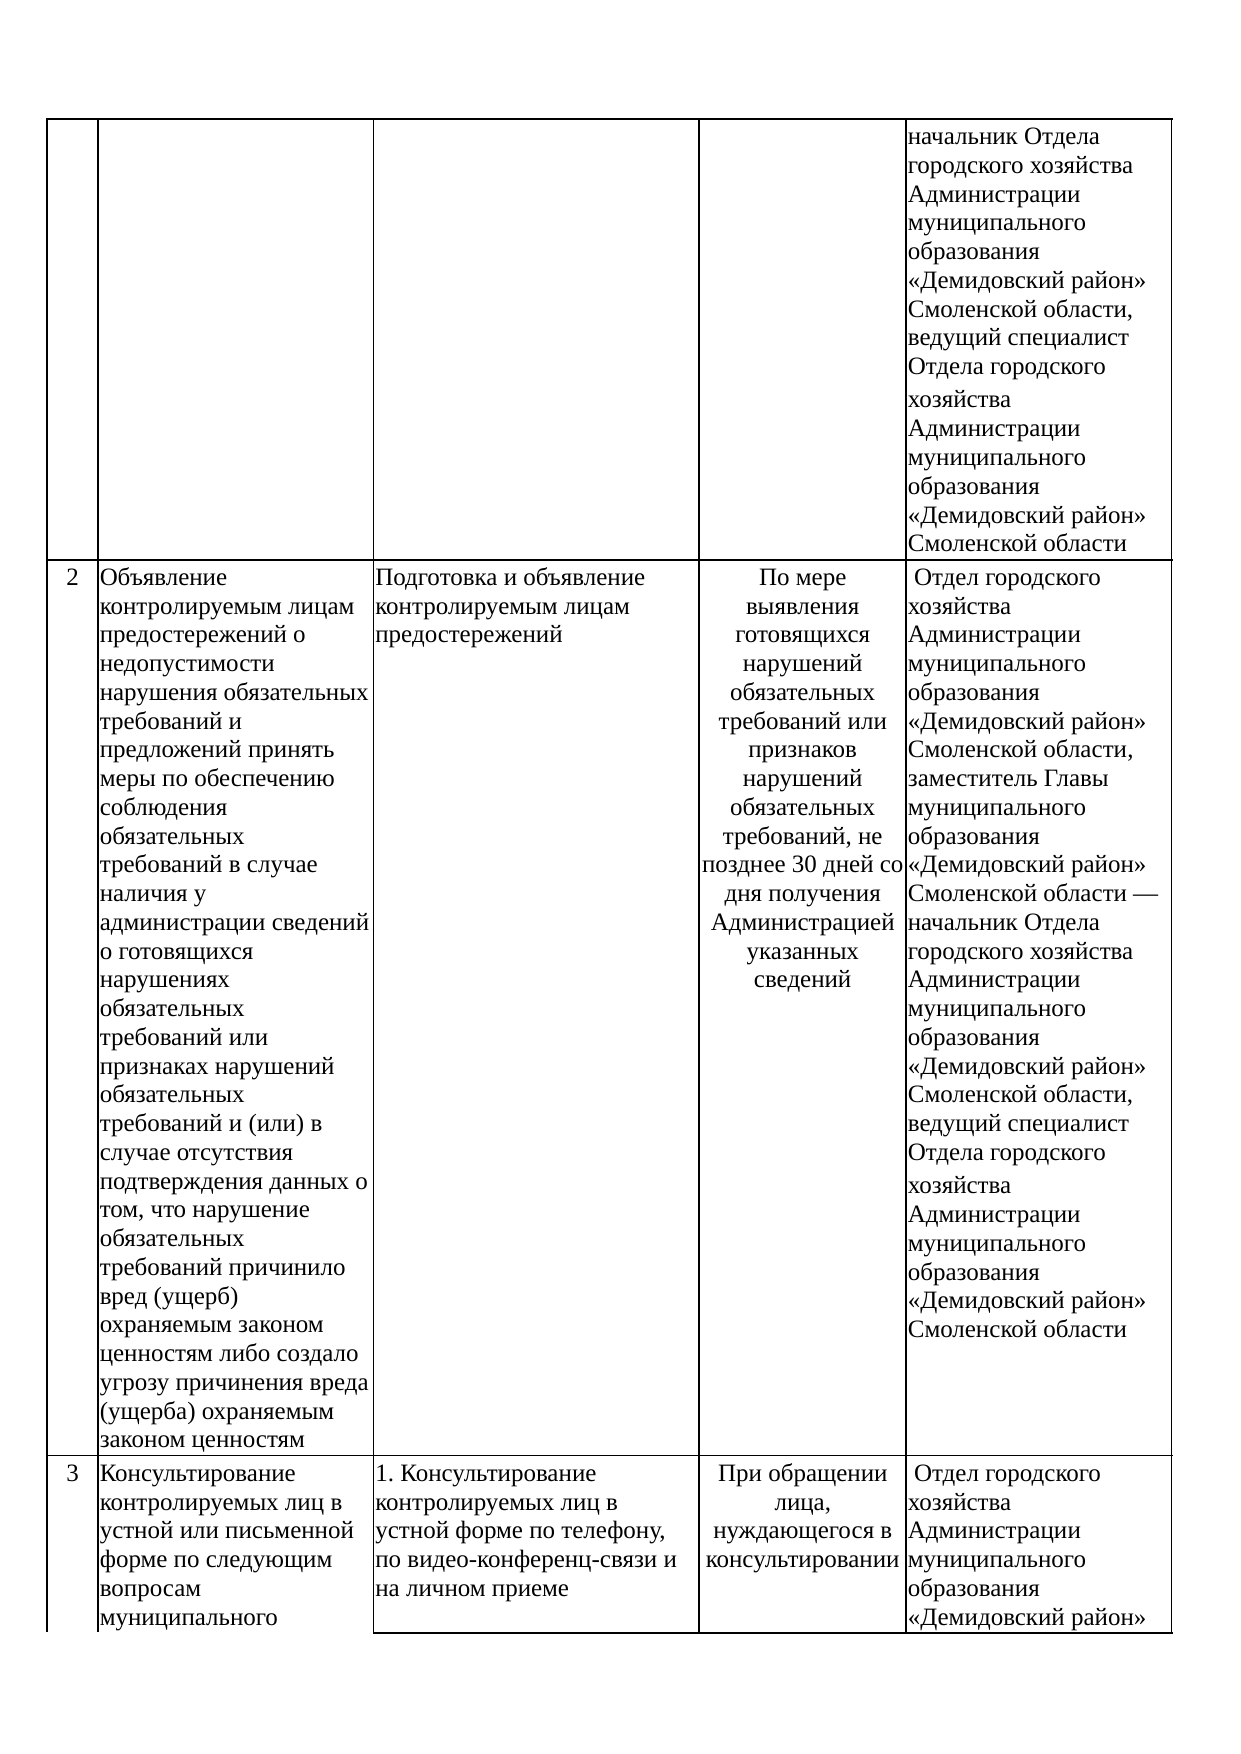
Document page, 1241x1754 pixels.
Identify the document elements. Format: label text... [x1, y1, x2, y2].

table_cell Объявление контролируемым лицам предостережений о недопустимости нарушения обязательных требований и предложений принять меры по обеспечению соблюдения обязательных требований в случае наличия у администрации сведений о готовящихся нарушениях обязательных требований или признаках нарушений обязательных требований и (или) в случае отсутствия подтверждения данных о том, что нарушение обязательных требований причинило вред (ущерб) охраняемым законом ценностям либо создало угрозу причинения вреда (ущерба) охраняемым законом ценностям [99, 561, 373, 1455]
table_cell Отдел городского хозяйства Администрации муниципального образования «Демидовский район» [907, 1456, 1171, 1632]
table_cell По мере выявления готовящихся нарушений обязательных требований или признаков нарушений обязательных требований, не позднее 30 дней со дня получения Администрацией указанных сведений [700, 561, 905, 1455]
table_cell При обращении лица, нуждающегося в консультировании [700, 1456, 905, 1632]
table_cell [374, 120, 698, 559]
table_cell начальник Отдела городского хозяйства Администрации муниципального образования «Демидовский район» Смоленской области, ведущий специалист Отдела городского хозяйства Администрации муниципального образования «Демидовский район» Смоленской области [907, 120, 1171, 559]
table_cell [700, 120, 905, 559]
table_cell 3 [48, 1456, 97, 1632]
table_cell [48, 120, 97, 559]
table_cell [99, 120, 373, 559]
table_cell Отдел городского хозяйства Администрации муниципального образования «Демидовский район» Смоленской области, заместитель Главы муниципального образования «Демидовский район» Смоленской области — начальник Отдела городского хозяйства Администрации муниципального образования «Демидовский район» Смоленской области, ведущий специалист Отдела городского хозяйства Администрации муниципального образования «Демидовский район» Смоленской области [907, 561, 1171, 1455]
table_cell Подготовка и объявление контролируемым лицам предостережений [374, 561, 698, 1455]
table_cell Консультирование контролируемых лиц в устной или письменной форме по следующим вопросам муниципального [99, 1456, 373, 1632]
table_cell 2 [48, 561, 97, 1455]
